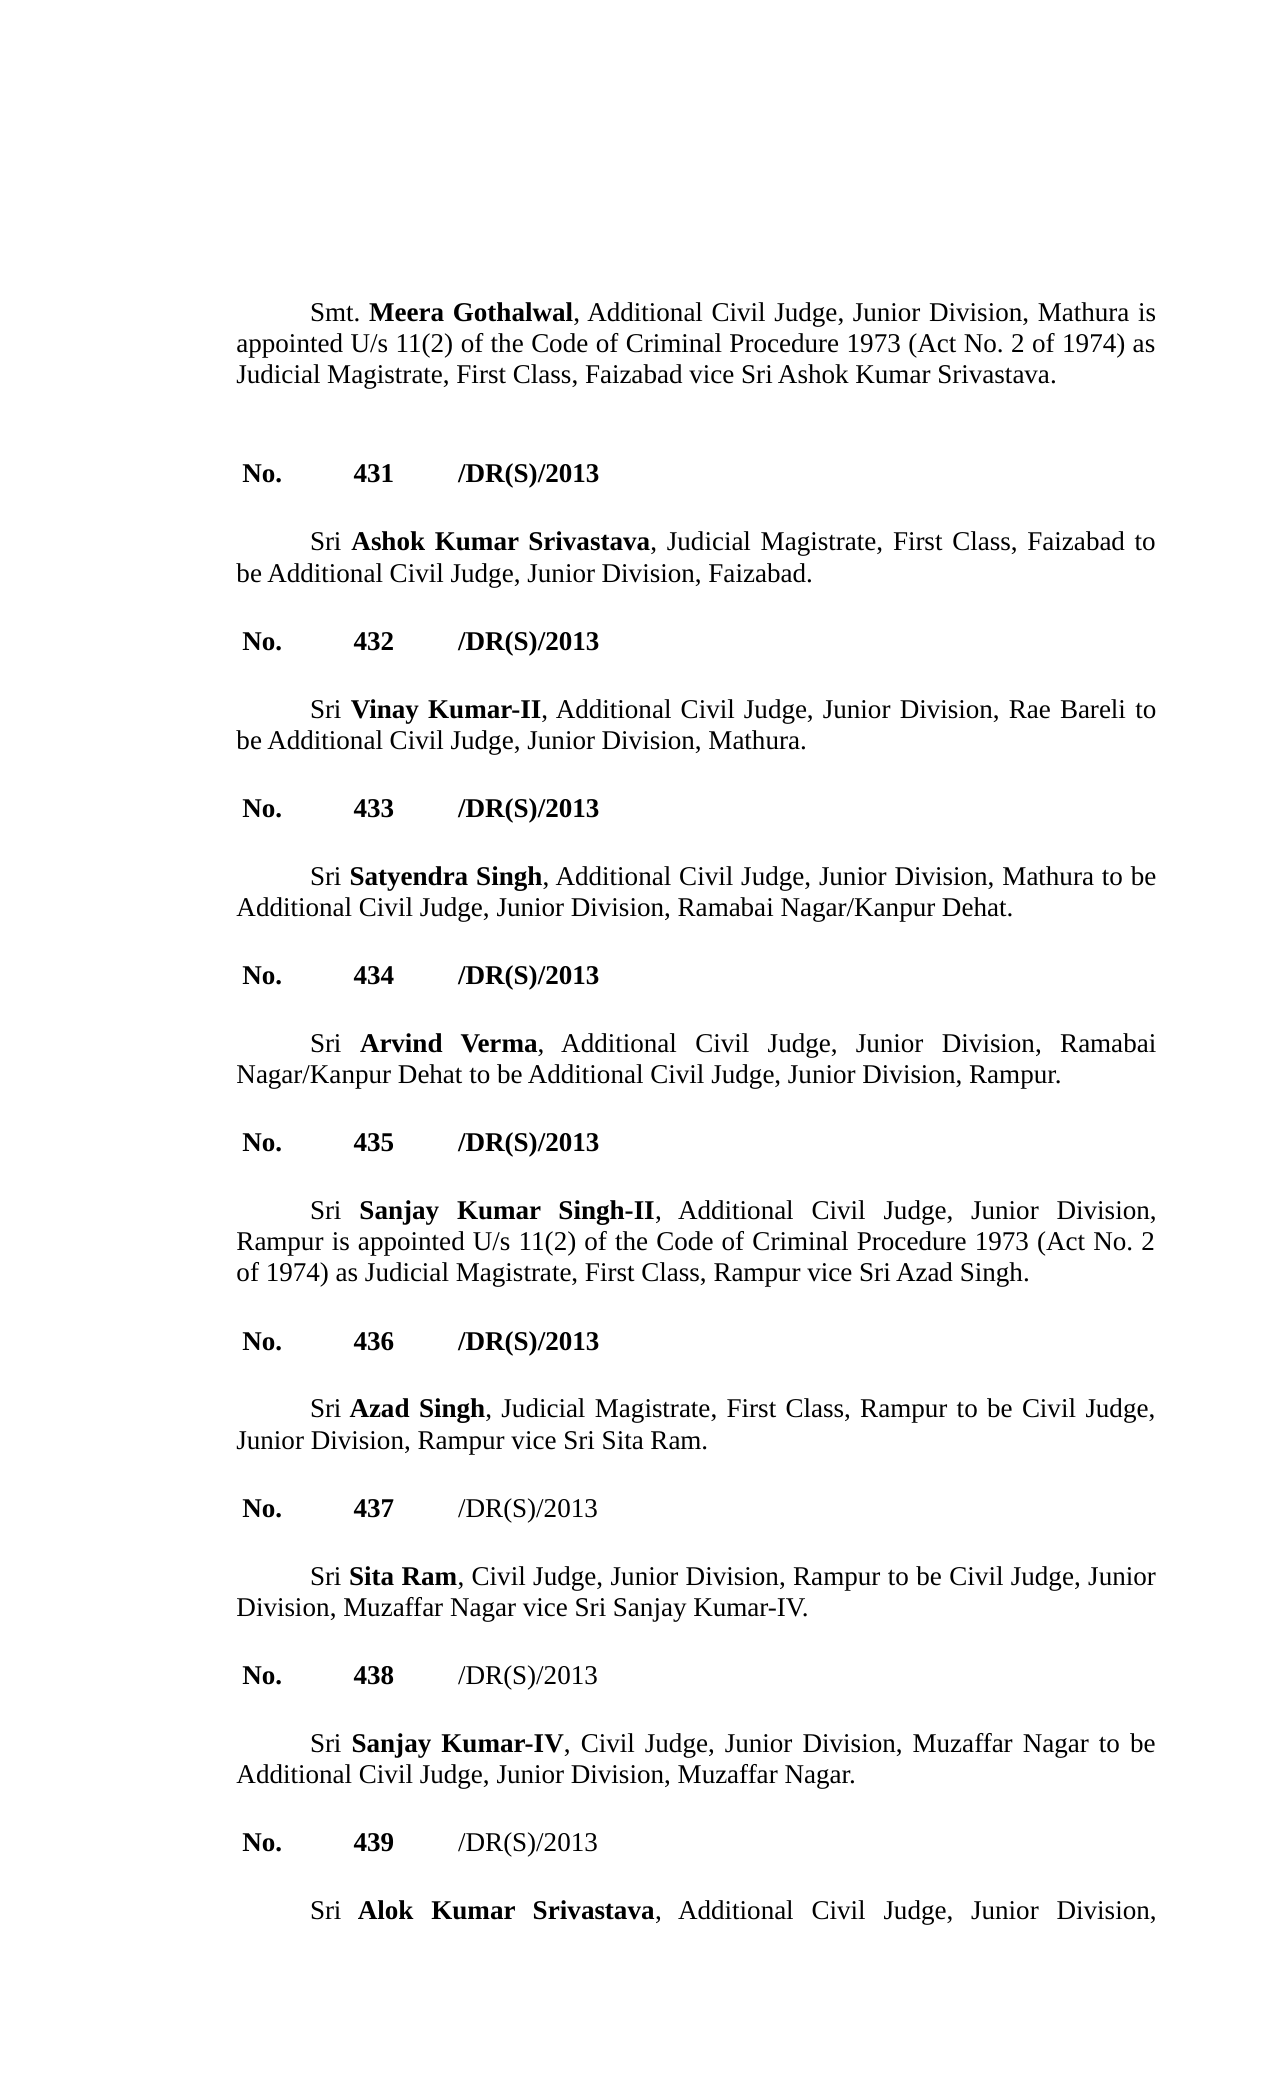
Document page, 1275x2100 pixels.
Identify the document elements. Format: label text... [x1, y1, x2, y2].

table_header No. [236, 1121, 310, 1163]
table_header [310, 786, 452, 829]
table_header [310, 1319, 452, 1361]
table_header [310, 953, 452, 996]
table_header /DR(S)/2013 [452, 452, 640, 494]
table_header [310, 619, 452, 662]
table_header /DR(S)/2013 [452, 1653, 640, 1696]
table_header No. [236, 1820, 310, 1863]
table_header /DR(S)/2013 [452, 786, 640, 829]
text Sri Sita Ram, Civil Judge, Junior Division, Rampur to be Civil Judge, Junior Division, Muzaffar Nagar vice Sri Sanjay Kumar-IV. [236, 1560, 1157, 1622]
text Sri Alok Kumar Srivastava, Additional Civil Judge, Junior Division, [236, 1894, 1157, 1925]
table_header No. [236, 1319, 310, 1361]
table_header No. [236, 1653, 310, 1696]
text Smt. Meera Gothalwal, Additional Civil Judge, Junior Division, Mathura is appointed U/s 11(2) of the Code of Criminal Procedure 1973 (Act No. 2 of 1974) as Judicial Magistrate, First Class, Faizabad vice Sri Ashok Kumar Srivastava. [236, 296, 1157, 389]
table_header No. [236, 1486, 310, 1529]
text Sri Sanjay Kumar-IV, Civil Judge, Junior Division, Muzaffar Nagar to be Additional Civil Judge, Junior Division, Muzaffar Nagar. [236, 1727, 1157, 1789]
text Sri Azad Singh, Judicial Magistrate, First Class, Rampur to be Civil Judge, Junior Division, Rampur vice Sri Sita Ram. [236, 1393, 1157, 1455]
table_header /DR(S)/2013 [452, 1486, 640, 1529]
table_header No. [236, 619, 310, 662]
text Sri Ashok Kumar Srivastava, Judicial Magistrate, First Class, Faizabad to be Additional Civil Judge, Junior Division, Faizabad. [236, 526, 1157, 588]
text Sri Vinay Kumar-II, Additional Civil Judge, Junior Division, Rae Bareli to be Additional Civil Judge, Junior Division, Mathura. [236, 693, 1157, 755]
table_header No. [236, 953, 310, 996]
text Sri Satyendra Singh, Additional Civil Judge, Junior Division, Mathura to be Additional Civil Judge, Junior Division, Ramabai Nagar/Kanpur Dehat. [236, 860, 1157, 922]
table_header [310, 1653, 452, 1696]
table_header [310, 1820, 452, 1863]
table_header /DR(S)/2013 [452, 619, 640, 662]
table_header /DR(S)/2013 [452, 1820, 640, 1863]
text Sri Sanjay Kumar Singh-II, Additional Civil Judge, Junior Division, Rampur is appointed U/s 11(2) of the Code of Criminal Procedure 1973 (Act No. 2 of 1974) as Judicial Magistrate, First Class, Rampur vice Sri Azad Singh. [236, 1194, 1157, 1288]
table_header [310, 1121, 452, 1163]
table_header [310, 1486, 452, 1529]
table_header No. [236, 452, 310, 494]
table_header /DR(S)/2013 [452, 1121, 640, 1163]
table_header No. [236, 786, 310, 829]
text Sri Arvind Verma, Additional Civil Judge, Junior Division, Ramabai Nagar/Kanpur Dehat to be Additional Civil Judge, Junior Division, Rampur. [236, 1027, 1157, 1089]
table_header /DR(S)/2013 [452, 953, 640, 996]
table_header /DR(S)/2013 [452, 1319, 640, 1361]
table_header [310, 452, 452, 494]
